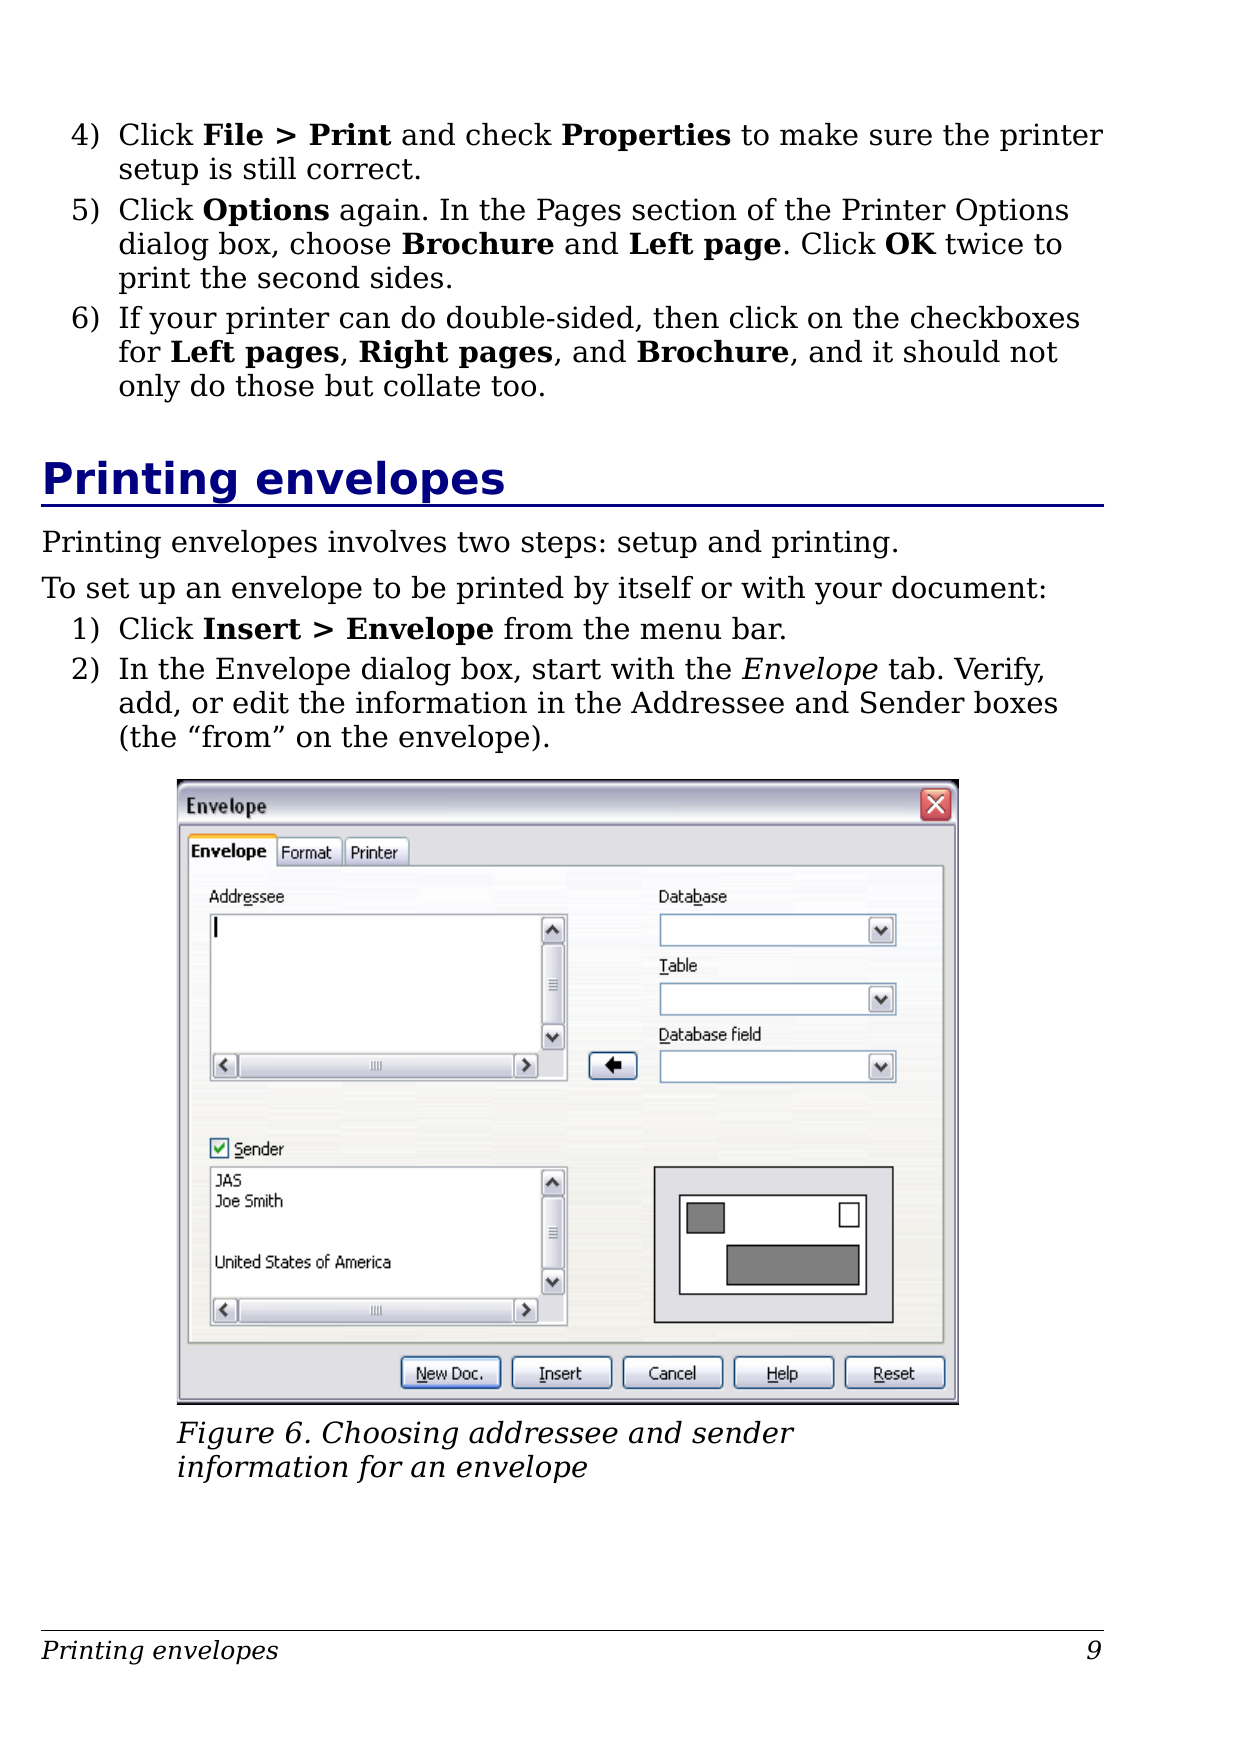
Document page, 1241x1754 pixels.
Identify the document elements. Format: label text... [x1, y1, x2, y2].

list Click File > Print and check Properties to make sure the printer setup is still correct. [100, 118, 1104, 186]
list In the Envelope dialog box, start with the Envelope tab. Verify, add, or edit the information in the Addressee and Sender boxes (the “from” on the envelope). [100, 653, 1104, 754]
list Click Options again. In the Pages section of the Printer Options dialog box, choose Brochure and Left page. Click OK twice to print the second sides. [100, 193, 1104, 295]
subtitle Printing envelopes [41, 453, 1104, 504]
picture [176, 779, 959, 1405]
list If your printer can do double-sided, then click on the checkboxes for Left pages, Right pages, and Brochure, and it should not only do those but collate too. [100, 301, 1104, 403]
text Printing envelopes involves two steps: setup and printing. [41, 525, 1104, 559]
text Figure 6. Choosing addressee and sender information for an envelope [177, 1417, 969, 1484]
list Click Insert > Envelope from the menu bar. [100, 612, 1104, 646]
list To set up an envelope to be printed by itself or with your document: [41, 572, 1104, 606]
